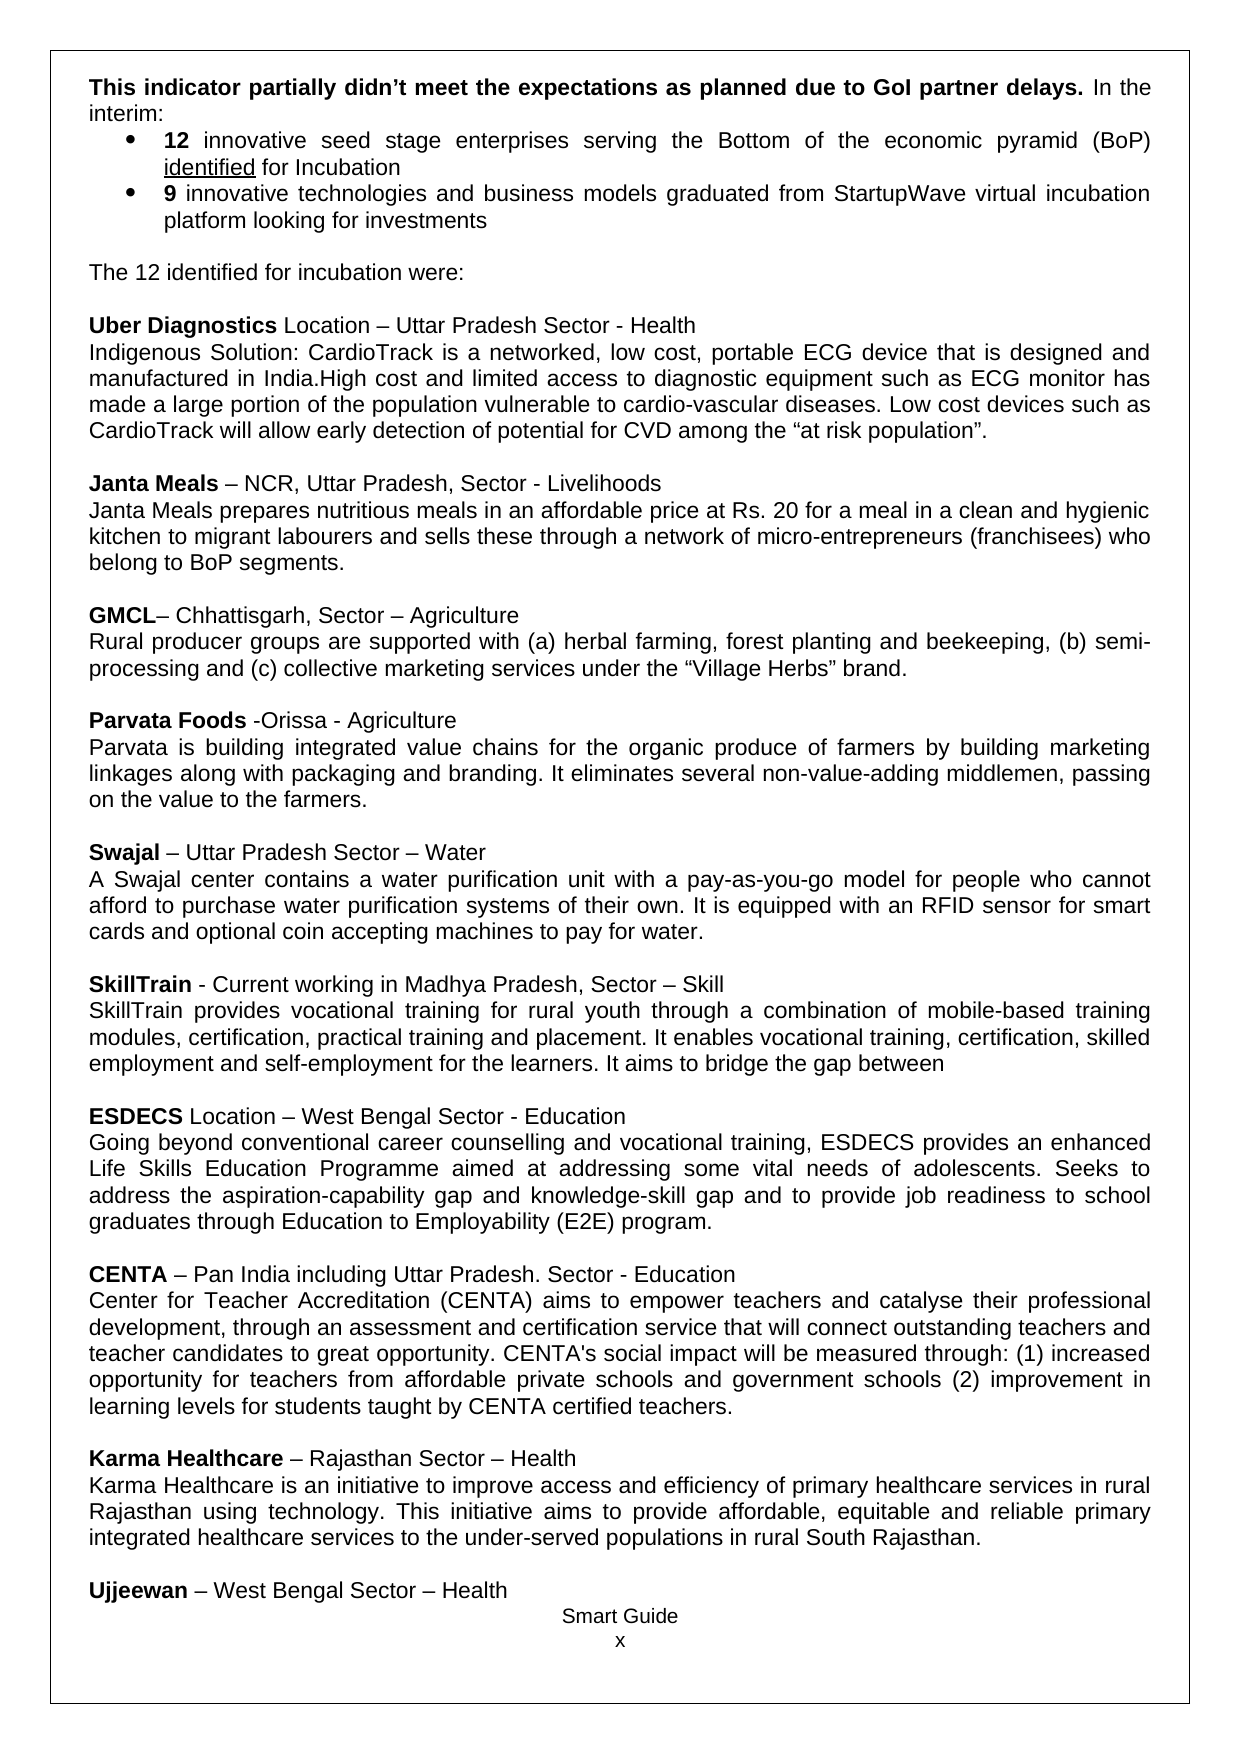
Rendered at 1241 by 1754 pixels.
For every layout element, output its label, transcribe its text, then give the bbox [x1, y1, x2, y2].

list 9 innovative technologies and business models graduated from StartupWave virtual incubation platform looking for investments [126, 180, 1152, 233]
text Indigenous Solution: CardioTrack is a networked, low cost, portable ECG device that is designed and manufactured in India.High cost and limited access to diagnostic equipment such as ECG monitor has made a large portion of the population vulnerable to cardio-vascular diseases. Low cost devices such as CardioTrack will allow early detection of potential for CVD among the “at risk population”. [89, 338, 1152, 444]
text CENTA – Pan India including Uttar Pradesh. Sector - Education [89, 1261, 1152, 1287]
text The 12 identified for incubation were: [89, 259, 1152, 286]
list 12 innovative seed stage enterprises serving the Bottom of the economic pyramid (BoP) identified for Incubation [126, 127, 1152, 180]
text This indicator partially didn’t meet the expectations as planned due to GoI partner delays. In the interim: [89, 74, 1152, 127]
text Center for Teacher Accreditation (CENTA) aims to empower teachers and catalyse their professional development, through an assessment and certification service that will connect outstanding teachers and teacher candidates to great opportunity. CENTA's social impact will be measured through: (1) increased opportunity for teachers from affordable private schools and government schools (2) improvement in learning levels for students taught by CENTA certified teachers. [89, 1287, 1152, 1419]
text Going beyond conventional career counselling and vocational training, ESDECS provides an enhanced Life Skills Education Programme aimed at addressing some vital needs of adolescents. Seeks to address the aspiration-capability gap and knowledge-skill gap and to provide job readiness to school graduates through Education to Employability (E2E) program. [89, 1129, 1152, 1234]
text ESDECS Location – West Bengal Sector - Education [89, 1103, 1152, 1129]
text GMCL– Chhattisgarh, Sector – Agriculture [89, 602, 1152, 628]
text SkillTrain - Current working in Madhya Pradesh, Sector – Skill [89, 971, 1152, 997]
text Karma Healthcare is an initiative to improve access and efficiency of primary healthcare services in rural Rajasthan using technology. This initiative aims to provide affordable, equitable and reliable primary integrated healthcare services to the under-served populations in rural South Rajasthan. [89, 1472, 1152, 1551]
text Ujjeewan – West Bengal Sector – Health [89, 1577, 1152, 1603]
text Rural producer groups are supported with (a) herbal farming, forest planting and beekeeping, (b) semi-processing and (c) collective marketing services under the “Village Herbs” brand. [89, 628, 1152, 681]
text Swajal – Uttar Pradesh Sector – Water [89, 839, 1152, 866]
text SkillTrain provides vocational training for rural youth through a combination of mobile-based training modules, certification, practical training and placement. It enables vocational training, certification, skilled employment and self-employment for the learners. It aims to bridge the gap between [89, 997, 1152, 1076]
text Parvata is building integrated value chains for the organic produce of farmers by building marketing linkages along with packaging and branding. It eliminates several non-value-adding middlemen, passing on the value to the farmers. [89, 734, 1152, 813]
text Janta Meals prepares nutritious meals in an affordable price at Rs. 20 for a meal in a clean and hygienic kitchen to migrant labourers and sells these through a network of micro-entrepreneurs (franchisees) who belong to BoP segments. [89, 497, 1152, 576]
text Janta Meals – NCR, Uttar Pradesh, Sector - Livelihoods [89, 470, 1152, 497]
text A Swajal center contains a water purification unit with a pay-as-you-go model for people who cannot afford to purchase water purification systems of their own. It is equipped with an RFID sensor for smart cards and optional coin accepting machines to pay for water. [89, 866, 1152, 944]
text Uber Diagnostics Location – Uttar Pradesh Sector - Health [89, 312, 1152, 338]
text Karma Healthcare – Rajasthan Sector – Health [89, 1445, 1152, 1472]
text Parvata Foods -Orissa - Agriculture [89, 707, 1152, 734]
